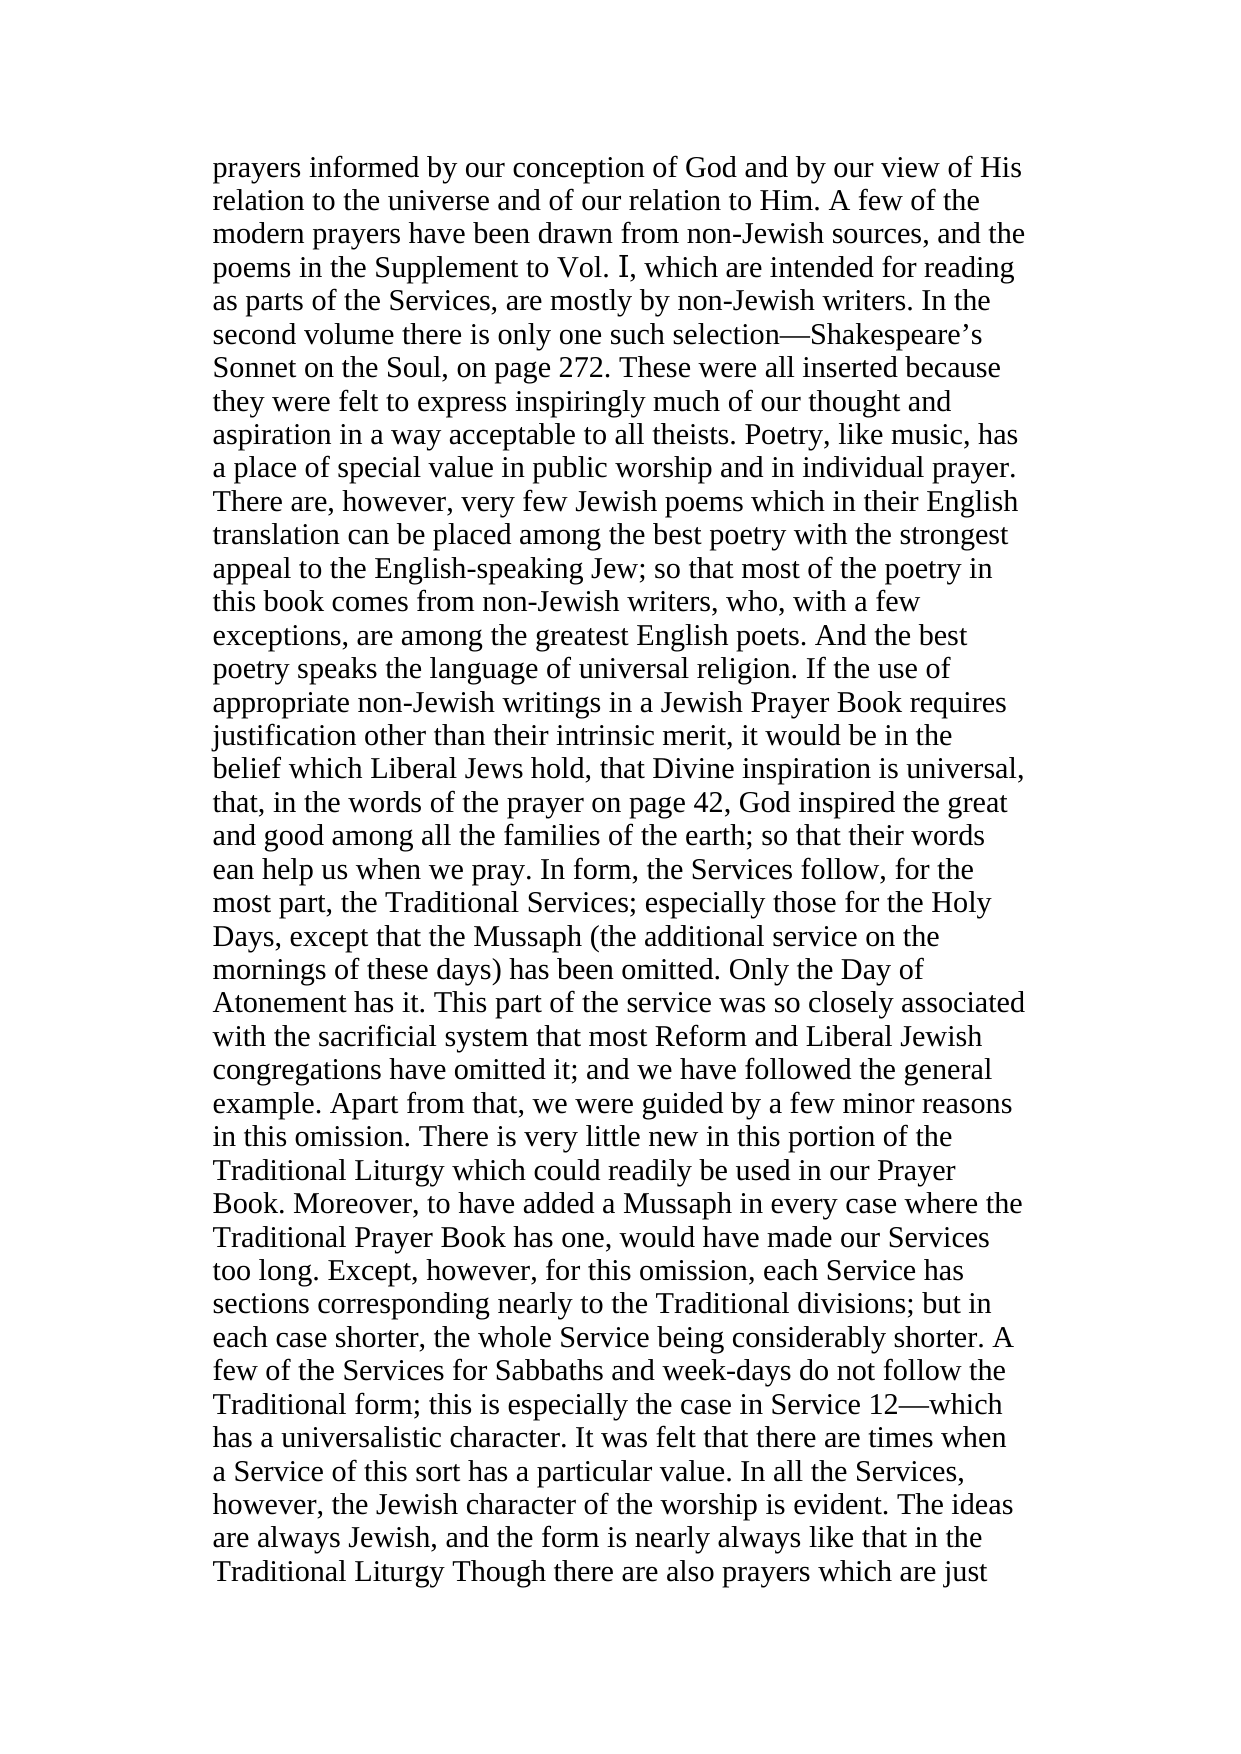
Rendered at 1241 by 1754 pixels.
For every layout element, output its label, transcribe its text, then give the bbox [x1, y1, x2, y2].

text prayers informed by our conception of God and by our view of His relation to the universe and of our relation to Him. A few of the modern prayers have been drawn from non-Jewish sources, and the poems in the Supplement to Vol. Ⅰ, which are intended for reading as parts of the Services, are mostly by non-Jewish writers. In the second volume there is only one such selection—Shakespeare’s Sonnet on the Soul, on page 272. These were all inserted because they were felt to express inspiringly much of our thought and aspiration in a way acceptable to all theists. Poetry, like music, has a place of special value in public worship and in individual prayer. There are, however, very few Jewish poems which in their English translation can be placed among the best poetry with the strongest appeal to the English-speaking Jew; so that most of the poetry in this book comes from non-Jewish writers, who, with a few exceptions, are among the greatest English poets. And the best poetry speaks the language of universal religion. If the use of appropriate non-Jewish writings in a Jewish Prayer Book requires justification other than their intrinsic merit, it would be in the belief which Liberal Jews hold, that Divine inspiration is universal, that, in the words of the prayer on page 42, God inspired the great and good among all the families of the earth; so that their words ean help us when we pray. In form, the Services follow, for the most part, the Traditional Services; especially those for the Holy Days, except that the Mussaph (the additional service on the mornings of these days) has been omitted. Only the Day of Atonement has it. This part of the service was so closely associated with the sacrificial system that most Reform and Liberal Jewish congregations have omitted it; and we have followed the general example. Apart from that, we were guided by a few minor reasons in this omission. There is very little new in this portion of the Traditional Liturgy which could readily be used in our Prayer Book. Moreover, to have added a Mussaph in every case where the Traditional Prayer Book has one, would have made our Services too long. Except, however, for this omission, each Service has sections corresponding nearly to the Traditional divisions; but in each case shorter, the whole Service being considerably shorter. A few of the Services for Sabbaths and week-days do not follow the Traditional form; this is especially the case in Service 12—which has a universalistic character. It was felt that there are times when a Service of this sort has a particular value. In all the Services, however, the Jewish character of the worship is evident. The ideas are always Jewish, and the form is nearly always like that in the Traditional Liturgy Though there are also prayers which are just [212, 150, 1028, 1588]
